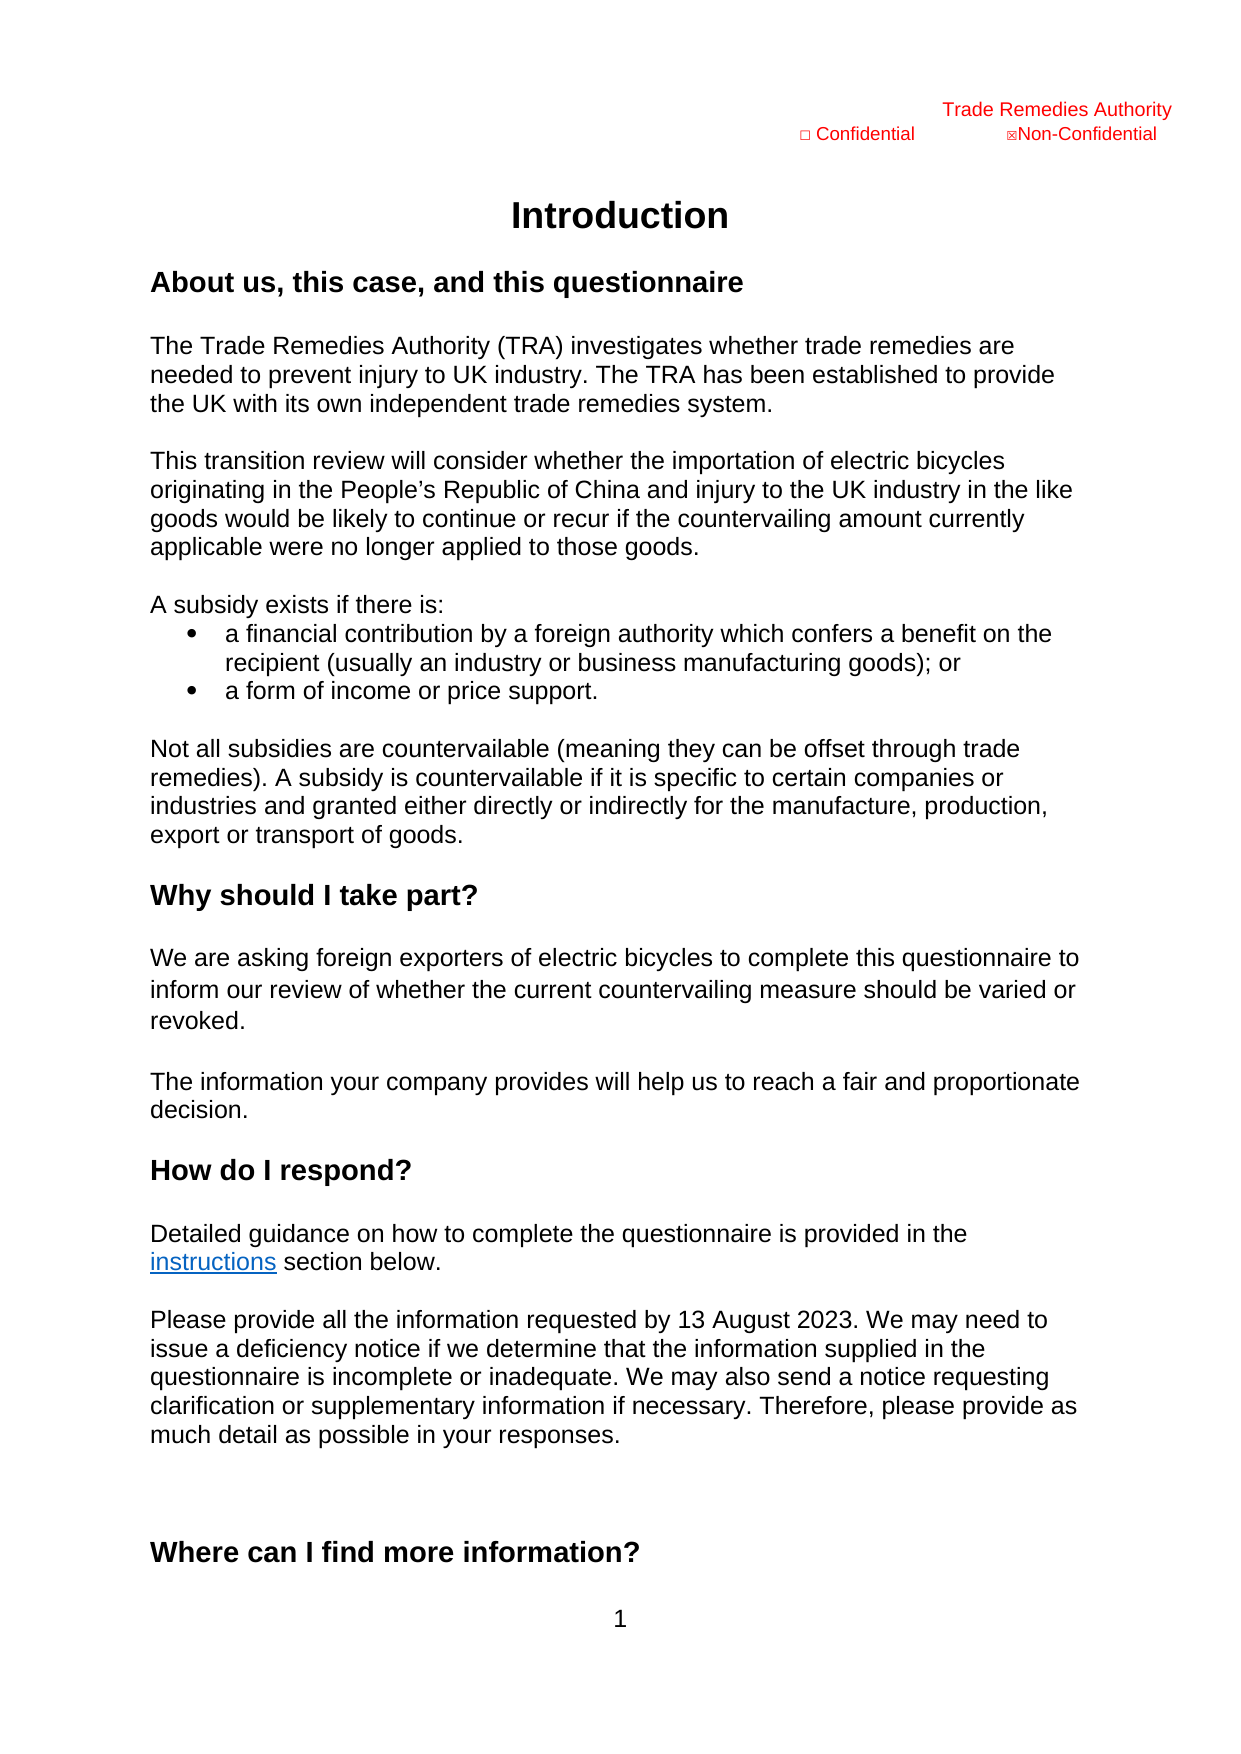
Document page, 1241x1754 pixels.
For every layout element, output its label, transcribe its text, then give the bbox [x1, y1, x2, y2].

text How do I respond? [150, 1153, 1090, 1186]
text Not all subsidies are countervailable (meaning they can be offset through trade remedies). A subsidy is countervailable if it is specific to certain companies or industries and granted either directly or indirectly for the manufacture, production, export or transport of goods. [150, 734, 1090, 849]
text About us, this case, and this questionnaire [150, 266, 1090, 299]
text Introduction [150, 194, 1090, 237]
text Detailed guidance on how to complete the questionnaire is provided in the instructions section below. [150, 1218, 1090, 1276]
text Why should I take part? [150, 878, 1090, 911]
list a form of income or price support. [187, 676, 1090, 705]
text A subsidy exists if there is: [150, 590, 1090, 619]
text We are asking foreign exporters of electric bicycles to complete this questionnaire to inform our review of whether the current countervailing measure should be varied or revoked. [150, 943, 1090, 1035]
text Please provide all the information requested by 13 August 2023. We may need to issue a deficiency notice if we determine that the information supplied in the questionnaire is incomplete or inadequate. We may also send a notice requesting clarification or supplementary information if necessary. Therefore, please provide as much detail as possible in your responses. [150, 1305, 1090, 1448]
text The information your company provides will help us to reach a fair and proportionate decision. [150, 1067, 1090, 1124]
text This transition review will consider whether the importation of electric bicycles originating in the People’s Republic of China and injury to the UK industry in the like goods would be likely to continue or recur if the countervailing amount currently applicable were no longer applied to those goods. [150, 446, 1090, 561]
text The Trade Remedies Authority (TRA) investigates whether trade remedies are needed to prevent injury to UK industry. The TRA has been established to provide the UK with its own independent trade remedies system. [150, 331, 1090, 417]
text Where can I find more information? [150, 1535, 1090, 1568]
list a financial contribution by a foreign authority which confers a benefit on the recipient (usually an industry or business manufacturing goods); or [187, 619, 1090, 676]
